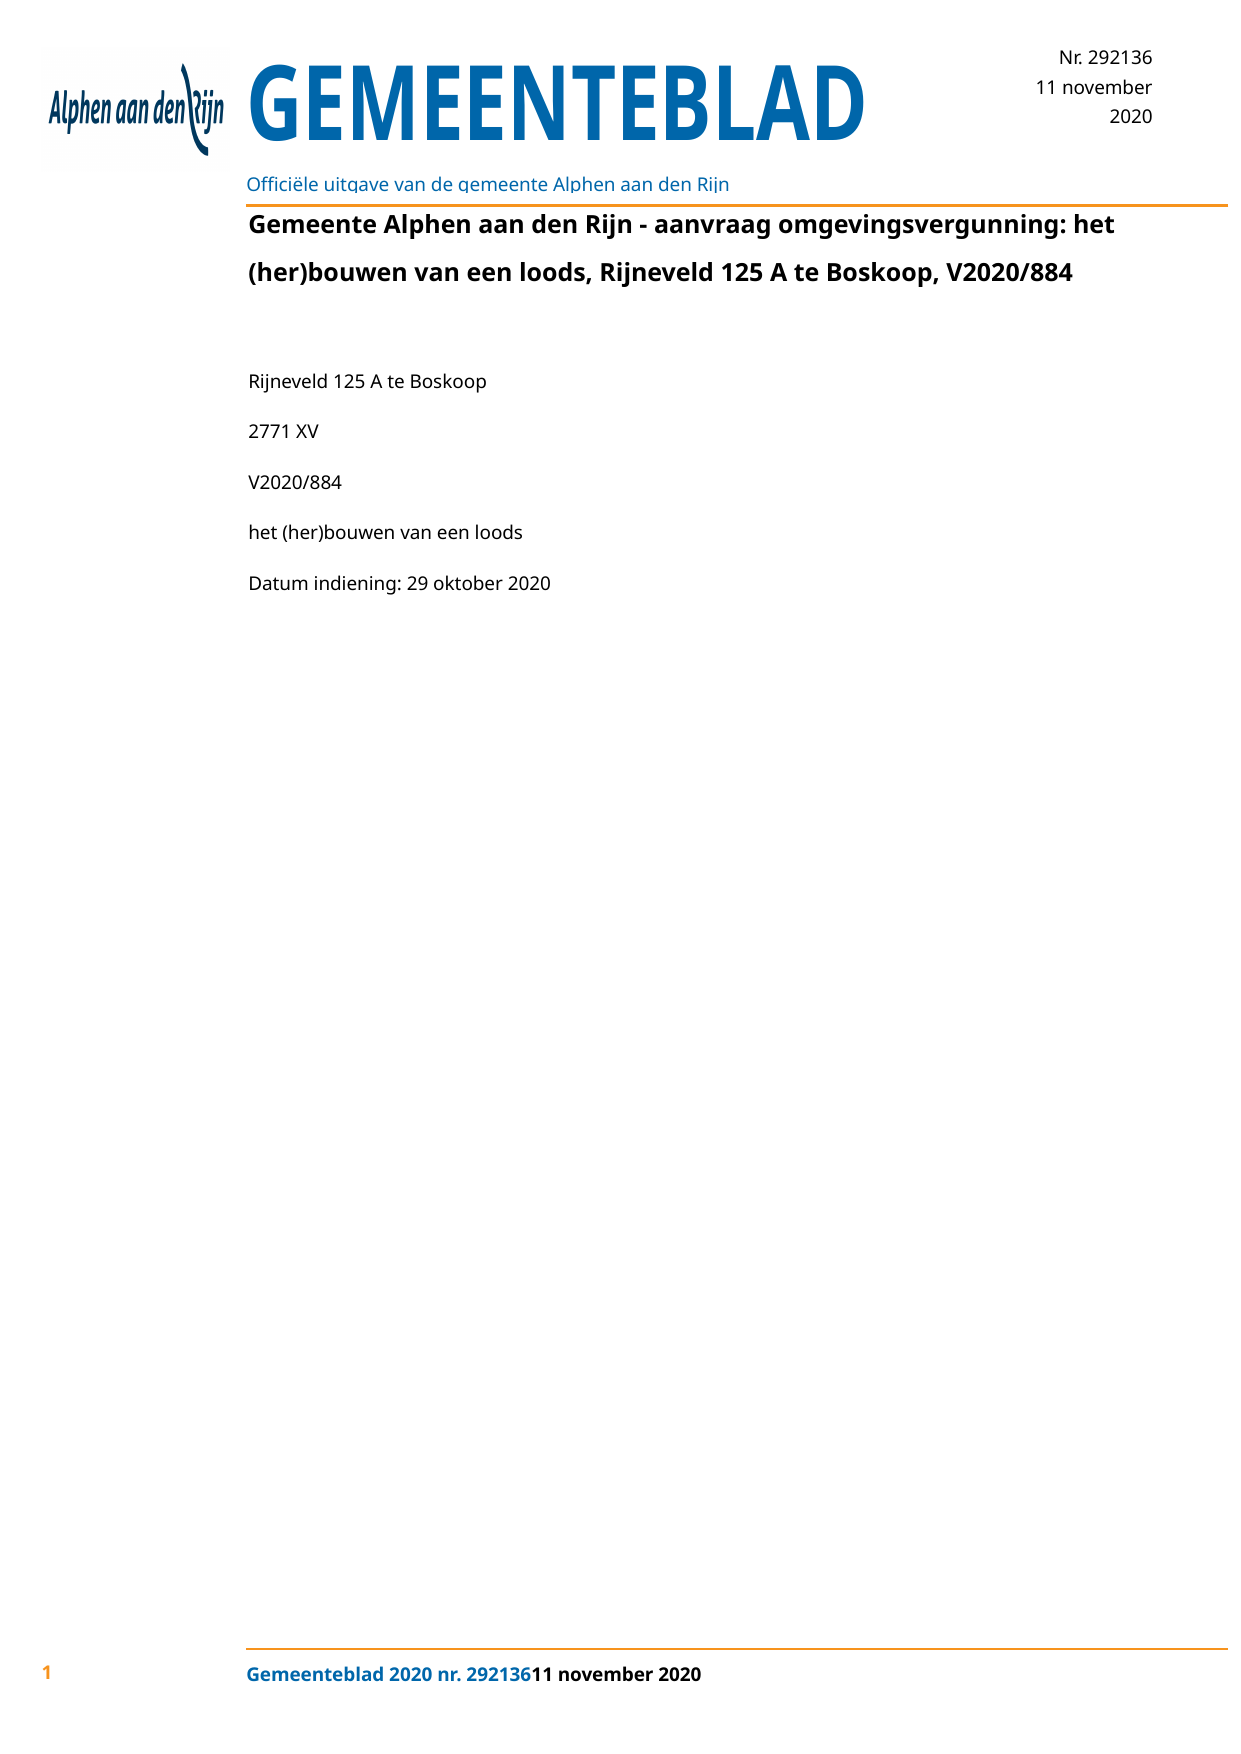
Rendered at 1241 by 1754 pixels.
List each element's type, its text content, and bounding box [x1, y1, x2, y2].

text V2020/884 [248, 469, 1152, 495]
text Gemeente Alphen aan den Rijn - aanvraag omgevingsvergunning: het (her)bouwen van een loods, Rijneveld 125 A te Boskoop, V2020/884 [248, 207, 1152, 288]
text Datum indiening: 29 oktober 2020 [248, 570, 1152, 596]
picture [41, 47, 231, 172]
text het (her)bouwen van een loods [248, 519, 1152, 545]
text Rijneveld 125 A te Boskoop [248, 368, 1152, 394]
text 2771 XV [248, 419, 1152, 444]
